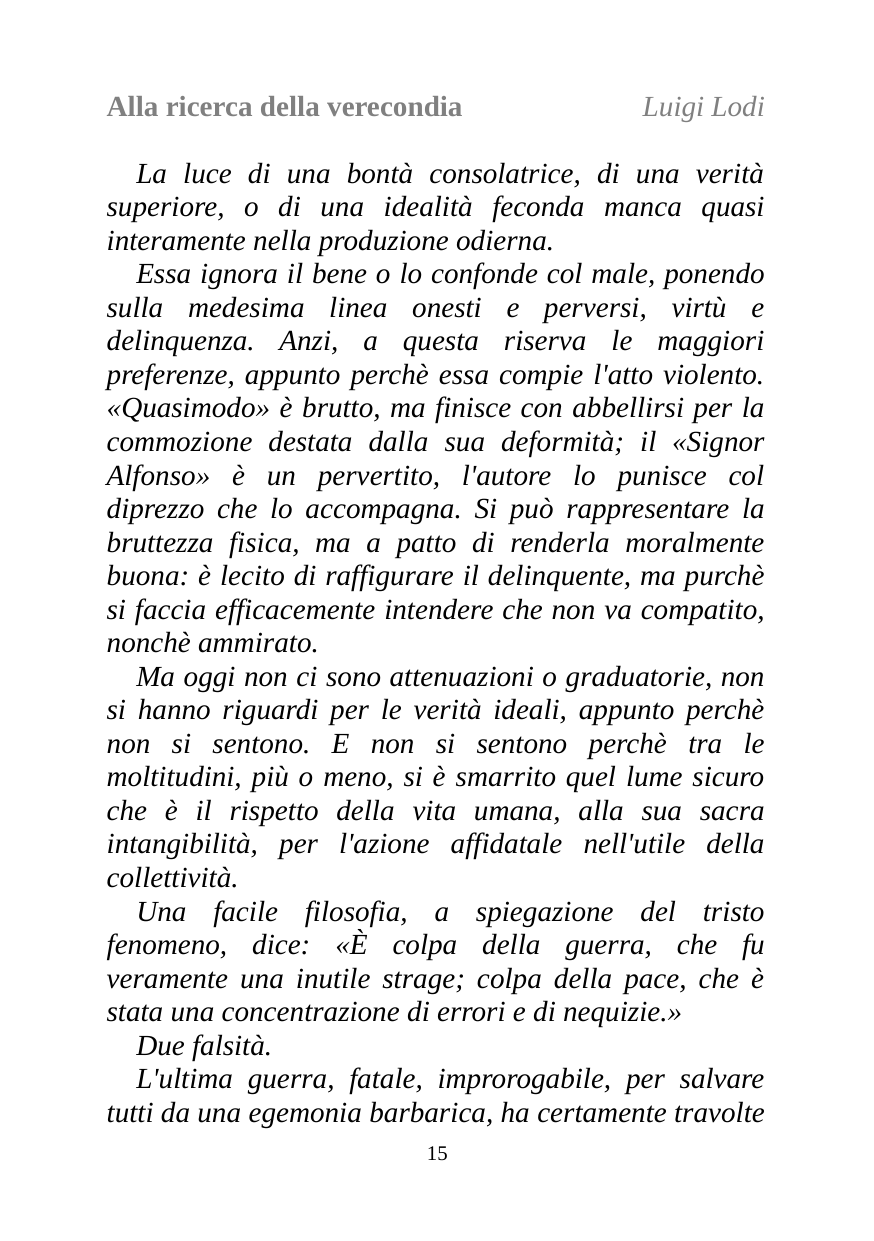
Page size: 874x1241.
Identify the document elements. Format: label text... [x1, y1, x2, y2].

text Essa ignora il bene o lo confonde col male, ponendo sulla medesima linea onesti e perversi, virtù e delinquenza. Anzi, a questa riserva le maggiori preferenze, appunto perchè essa compie l'atto violento. «Quasimodo» è brutto, ma finisce con abbellirsi per la commozione destata dalla sua deformità; il «Signor Alfonso» è un pervertito, l'autore lo punisce col diprezzo che lo accompagna. Si può rappresentare la bruttezza fisica, ma a patto di renderla moralmente buona: è lecito di raffigurare il delinquente, ma purchè si faccia efficacemente intendere che non va compatito, nonchè ammirato. [106, 256, 768, 659]
text La luce di una bontà consolatrice, di una verità superiore, o di una idealità feconda manca quasi interamente nella produzione odierna. [106, 156, 768, 256]
text Una facile filosofia, a spiegazione del tristo fenomeno, dice: «È colpa della guerra, che fu veramente una inutile strage; colpa della pace, che è stata una concentrazione di errori e di nequizie.» [106, 894, 768, 1028]
text L'ultima guerra, fatale, improrogabile, per salvare tutti da una egemonia barbarica, ha certamente travolte [106, 1061, 768, 1128]
text Due falsità. [106, 1028, 768, 1061]
text Ma oggi non ci sono attenuazioni o graduatorie, non si hanno riguardi per le verità ideali, appunto perchè non si sentono. E non si sentono perchè tra le moltitudini, più o meno, si è smarrito quel lume sicuro che è il rispetto della vita umana, alla sua sacra intangibilità, per l'azione affidatale nell'utile della collettività. [106, 659, 768, 894]
